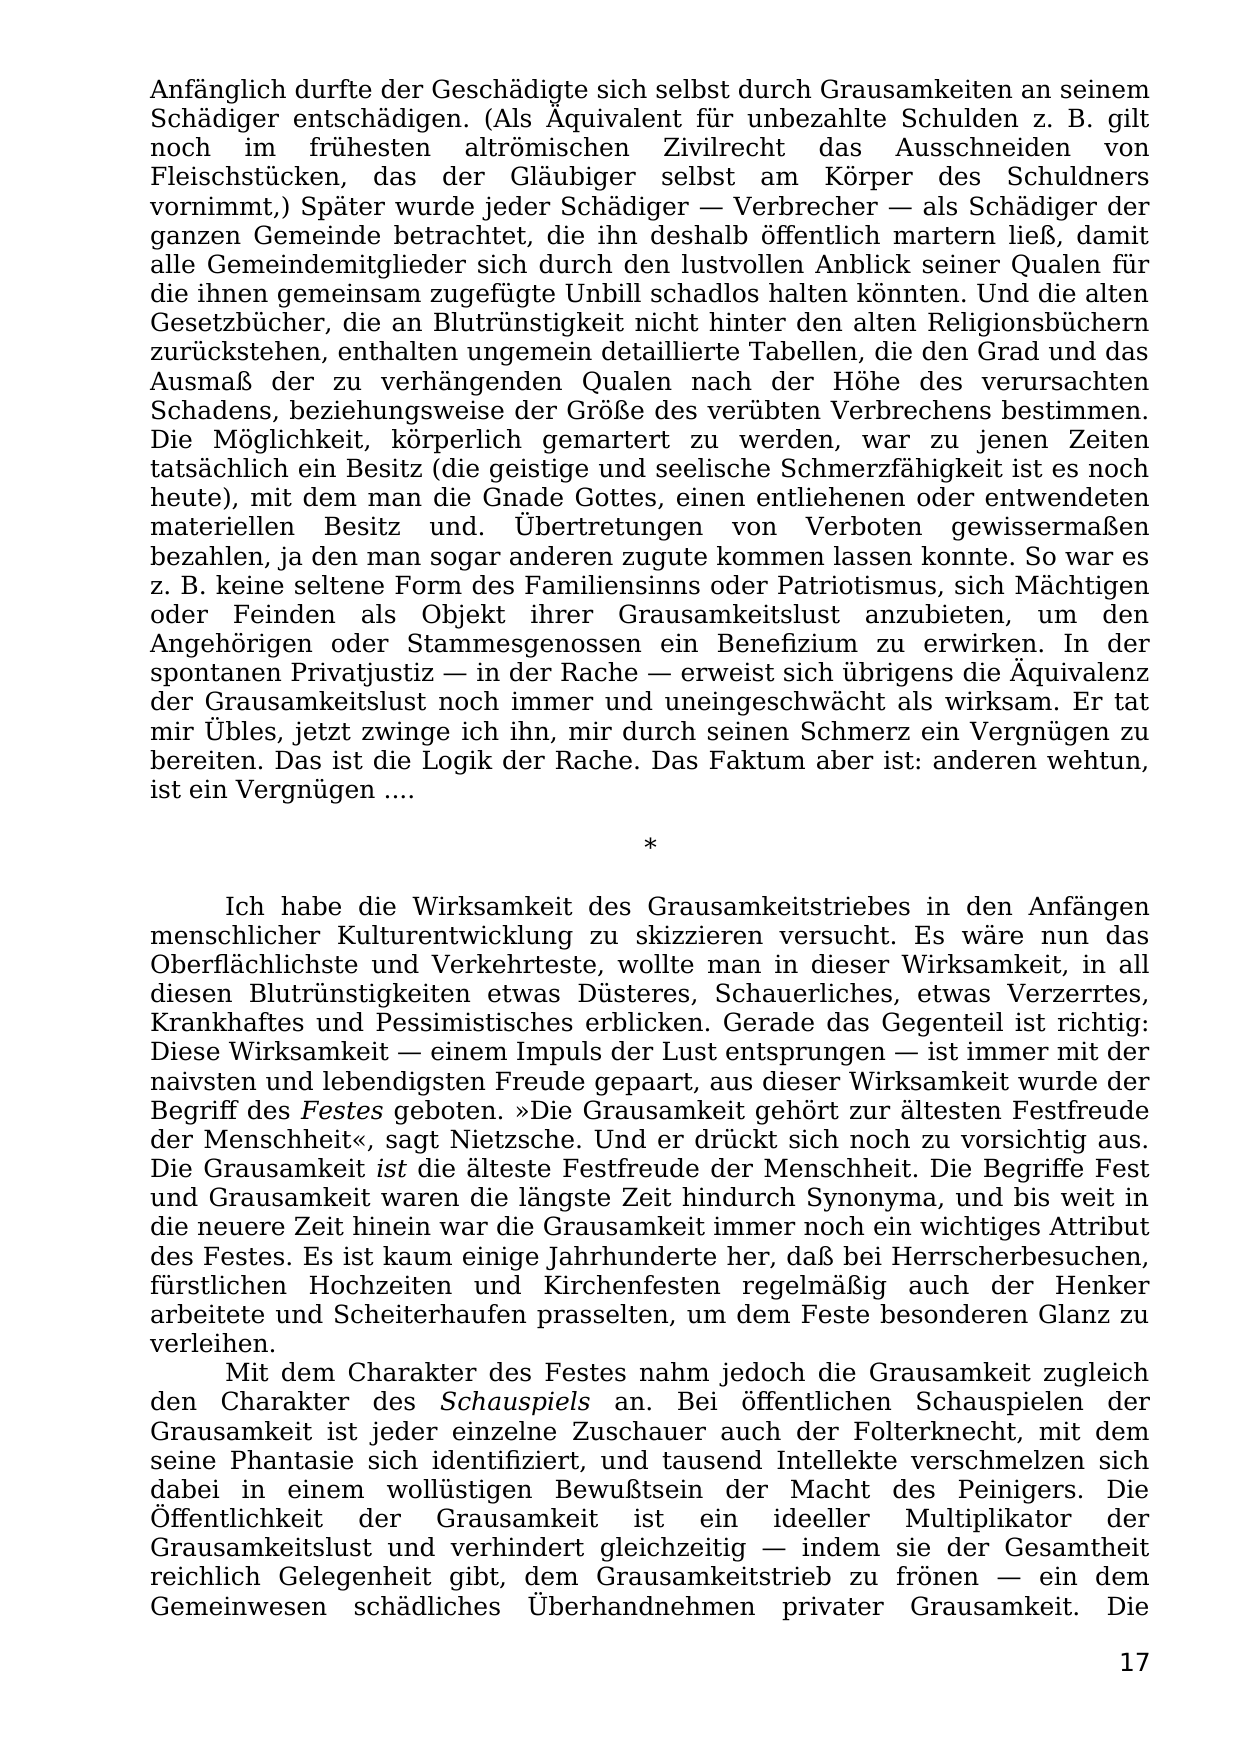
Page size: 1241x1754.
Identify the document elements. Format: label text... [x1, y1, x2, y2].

text * [150, 833, 1151, 862]
text Ich habe die Wirksamkeit des Grausamkeitstriebes in den Anfängen menschlicher Kulturentwicklung zu skizzieren versucht. Es wäre nun das Oberflächlichste und Verkehrteste, wollte man in dieser Wirksamkeit, in all diesen Blutrünstigkeiten etwas Düsteres, Schauerliches, etwas Verzerrtes, Krankhaftes und Pessimistisches erblicken. Gerade das Gegenteil ist richtig: Diese Wirksamkeit — einem Impuls der Lust entsprungen — ist immer mit der naivsten und lebendigsten Freude gepaart, aus dieser Wirksamkeit wurde der Begriff des Festes geboten. »Die Grausamkeit gehört zur ältesten Festfreude der Menschheit«, sagt Nietzsche. Und er drückt sich noch zu vorsichtig aus. Die Grausamkeit ist die älteste Festfreude der Menschheit. Die Begriffe Fest und Grausamkeit waren die längste Zeit hindurch Synonyma, und bis weit in die neuere Zeit hinein war die Grausamkeit immer noch ein wichtiges Attribut des Festes. Es ist kaum einige Jahrhunderte her, daß bei Herrscherbesuchen, fürstlichen Hochzeiten und Kirchenfesten regelmäßig auch der Henker arbeitete und Scheiterhaufen prasselten, um dem Feste besonderen Glanz zu verleihen. [150, 892, 1151, 1358]
text Mit dem Charakter des Festes nahm jedoch die Grausamkeit zugleich den Charakter des Schauspiels an. Bei öffentlichen Schauspielen der Grausamkeit ist jeder einzelne Zuschauer auch der Folterknecht, mit dem seine Phantasie sich identifiziert, und tausend Intellekte verschmelzen sich dabei in einem wollüstigen Bewußtsein der Macht des Peinigers. Die Öffentlichkeit der Grausamkeit ist ein ideeller Multiplikator der Grausamkeitslust und verhindert gleichzeitig — indem sie der Gesamtheit reichlich Gelegenheit gibt, dem Grausamkeitstrieb zu frönen — ein dem Gemeinwesen schädliches Überhandnehmen privater Grausamkeit. Die [150, 1358, 1151, 1621]
text Anfänglich durfte der Geschädigte sich selbst durch Grausamkeiten an seinem Schädiger entschädigen. (Als Äquivalent für unbezahlte Schulden z. B. gilt noch im frühesten altrömischen Zivilrecht das Ausschneiden von Fleischstücken, das der Gläubiger selbst am Körper des Schuldners vornimmt,) Später wurde jeder Schädiger — Verbrecher — als Schädiger der ganzen Gemeinde betrachtet, die ihn deshalb öffentlich martern ließ, damit alle Gemeindemitglieder sich durch den lustvollen Anblick seiner Qualen für die ihnen gemeinsam zugefügte Unbill schadlos halten könnten. Und die alten Gesetzbücher, die an Blutrünstigkeit nicht hinter den alten Religionsbüchern zurückstehen, enthalten ungemein detaillierte Tabellen, die den Grad und das Ausmaß der zu verhängenden Qualen nach der Höhe des verursachten Schadens, beziehungsweise der Größe des verübten Verbrechens bestimmen. Die Möglichkeit, körperlich gemartert zu werden, war zu jenen Zeiten tatsächlich ein Besitz (die geistige und seelische Schmerzfähigkeit ist es noch heute), mit dem man die Gnade Gottes, einen entliehenen oder entwendeten materiellen Besitz und. Übertretungen von Verboten gewissermaßen bezahlen, ja den man sogar anderen zugute kommen lassen konnte. So war es z. B. keine seltene Form des Familiensinns oder Patriotismus, sich Mächtigen oder Feinden als Objekt ihrer Grausamkeitslust anzubieten, um den Angehörigen oder Stammesgenossen ein Benefizium zu erwirken. In der spontanen Privatjustiz — in der Rache — erweist sich übrigens die Äquivalenz der Grausamkeitslust noch immer und uneingeschwächt als wirksam. Er tat mir Übles, jetzt zwinge ich ihn, mir durch seinen Schmerz ein Vergnügen zu bereiten. Das ist die Logik der Rache. Das Faktum aber ist: anderen wehtun, ist ein Vergnügen .... [150, 75, 1151, 804]
